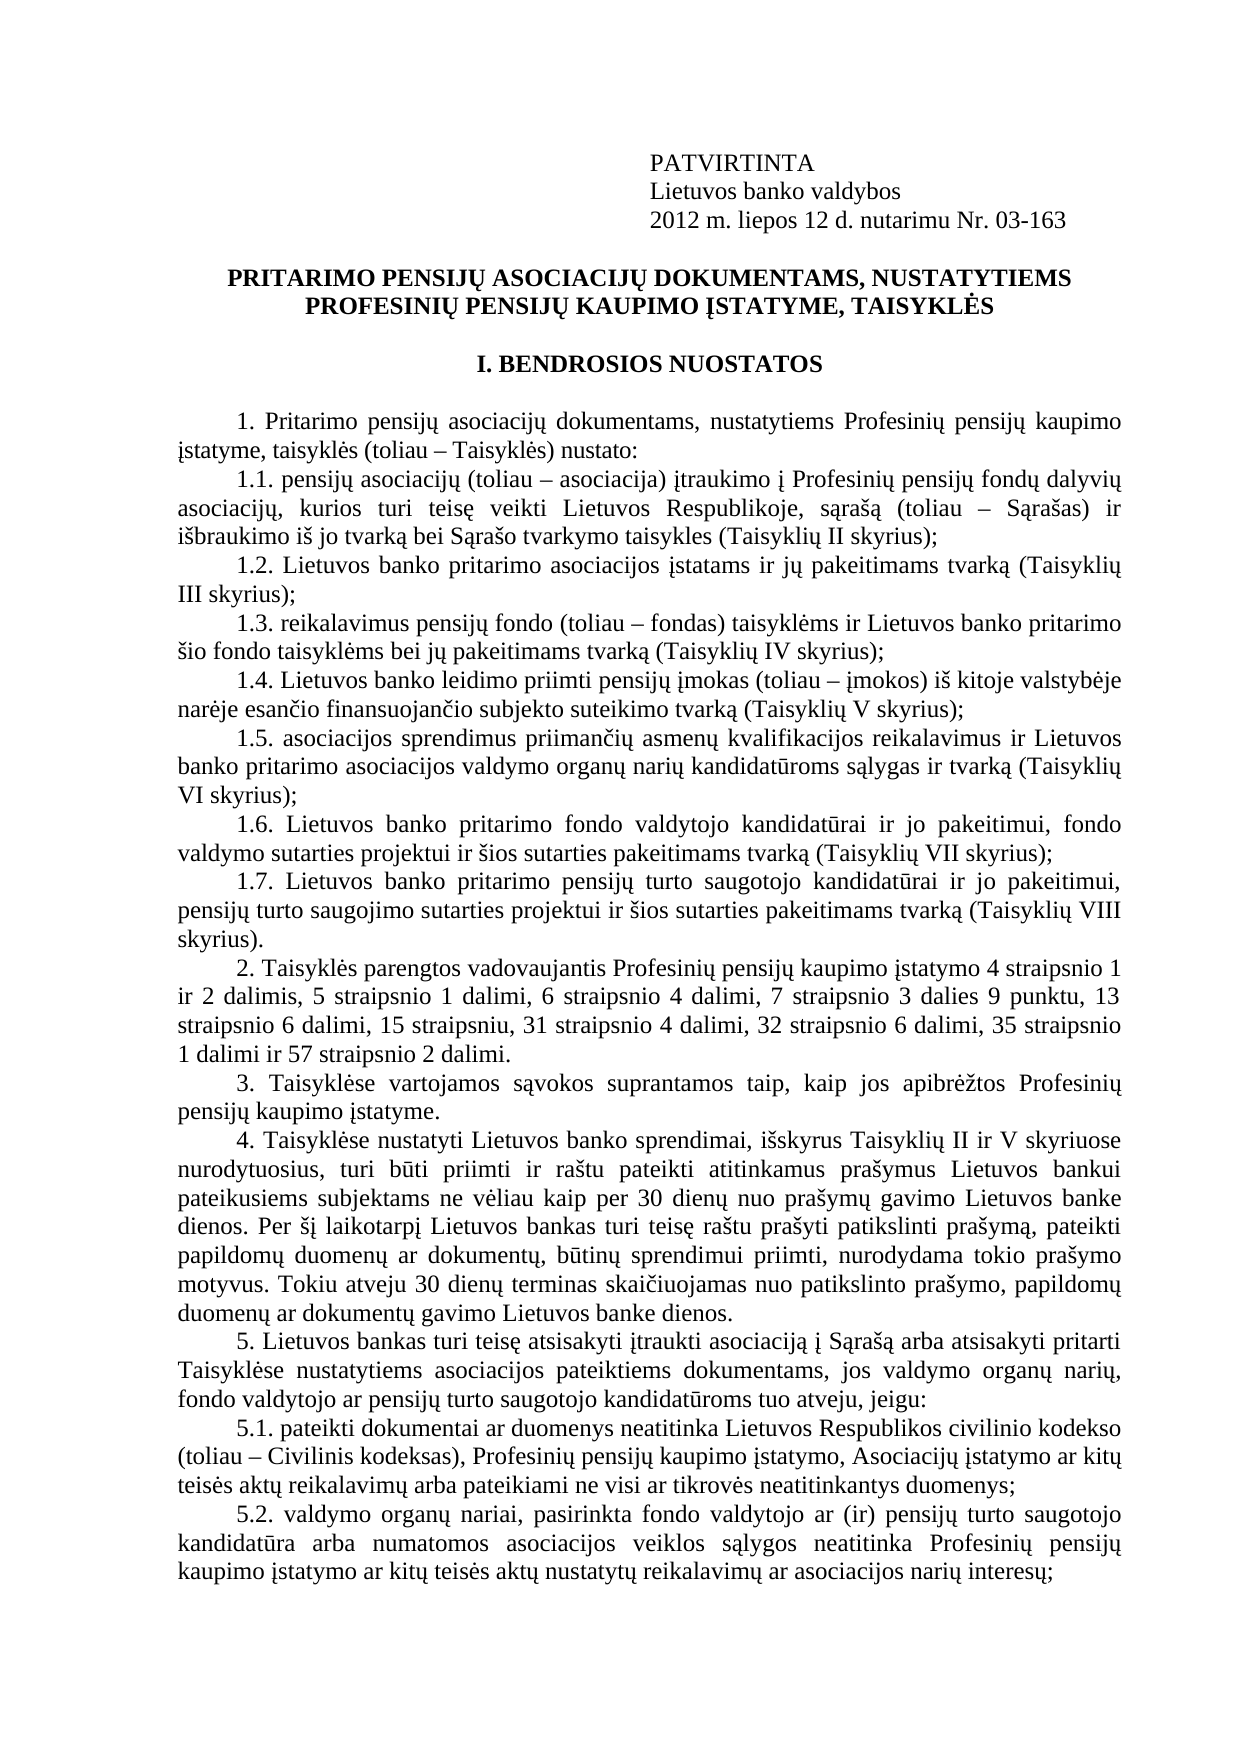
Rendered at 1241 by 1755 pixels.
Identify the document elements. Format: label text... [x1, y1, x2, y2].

text 1.3. reikalavimus pensijų fondo (toliau – fondas) taisyklėms ir Lietuvos banko pritarimo šio fondo taisyklėms bei jų pakeitimams tvarką (Taisyklių IV skyrius); [177, 608, 1122, 665]
text 4. taisyklėse nustatyti Lietuvos banko sprendimai, išskyrus Taisyklių II ir V skyriuose nurodytuosius, turi būti priimti ir raštu pateikti atitinkamus prašymus Lietuvos bankui pateikusiems subjektams ne vėliau kaip per 30 dienų nuo prašymų gavimo Lietuvos banke dienos. Per šį laikotarpį Lietuvos bankas turi teisę raštu prašyti patikslinti prašymą, pateikti papildomų duomenų ar dokumentų, būtinų sprendimui priimti, nurodydama tokio prašymo motyvus. Tokiu atveju 30 dienų terminas skaičiuojamas nuo patikslinto prašymo, papildomų duomenų ar dokumentų gavimo Lietuvos banke dienos. [177, 1125, 1122, 1326]
text 1.2. Lietuvos banko pritarimo asociacijos įstatams ir jų pakeitimams tvarką (Taisyklių III skyrius); [177, 550, 1122, 608]
text pritarimo pensijų asociacijų dokumentams, nustatytiems Profesinių pensijų kaupimo įstatyme, taisyklės [177, 263, 1122, 320]
text 5.1. pateikti dokumentai ar duomenys neatitinka Lietuvos Respublikos civilinio kodekso (toliau – Civilinis kodeksas), Profesinių pensijų kaupimo įstatymo, Asociacijų įstatymo ar kitų teisės aktų reikalavimų arba pateikiami ne visi ar tikrovės neatitinkantys duomenys; [177, 1413, 1122, 1499]
text 3. taisyklėse vartojamos sąvokos suprantamos taip, kaip jos apibrėžtos Profesinių pensijų kaupimo įstatyme. [177, 1068, 1122, 1125]
text 2012 m. liepos 12 d. nutarimu Nr. 03-163 [649, 205, 1122, 234]
text 5.2. valdymo organų nariai, pasirinkta fondo valdytojo ar (ir) pensijų turto saugotojo kandidatūra arba numatomos asociacijos veiklos sąlygos neatitinka Profesinių pensijų kaupimo įstatymo ar kitų teisės aktų nustatytų reikalavimų ar asociacijos narių interesų; [177, 1499, 1122, 1585]
text PATVIRTINTA [649, 148, 1122, 176]
text 1.5. asociacijos sprendimus priimančių asmenų kvalifikacijos reikalavimus ir Lietuvos banko pritarimo asociacijos valdymo organų narių kandidatūroms sąlygas ir tvarką (Taisyklių VI skyrius); [177, 723, 1122, 809]
text 5. Lietuvos bankas turi teisę atsisakyti įtraukti asociaciją į Sąrašą arba atsisakyti pritarti taisyklėse nustatytiems asociacijos pateiktiems dokumentams, jos valdymo organų narių, fondo valdytojo ar pensijų turto saugotojo kandidatūroms tuo atveju, jeigu: [177, 1326, 1122, 1413]
text 1.1. pensijų asociacijų (toliau – asociacija) įtraukimo į Profesinių pensijų fondų dalyvių asociacijų, kurios turi teisę veikti Lietuvos Respublikoje, sąrašą (toliau – Sąrašas) ir išbraukimo iš jo tvarką bei Sąrašo tvarkymo taisykles (Taisyklių II skyrius); [177, 464, 1122, 550]
text 1. Pritarimo pensijų asociacijų dokumentams, nustatytiems Profesinių pensijų kaupimo įstatyme, taisyklės (toliau – Taisyklės) nustato: [177, 406, 1122, 464]
text 1.6. Lietuvos banko pritarimo fondo valdytojo kandidatūrai ir jo pakeitimui, fondo valdymo sutarties projektui ir šios sutarties pakeitimams tvarką (Taisyklių VII skyrius); [177, 809, 1122, 866]
text 1.7. Lietuvos banko pritarimo pensijų turto saugotojo kandidatūrai ir jo pakeitimui, pensijų turto saugojimo sutarties projektui ir šios sutarties pakeitimams tvarką (Taisyklių VIII skyrius). [177, 866, 1122, 953]
text i. bendrosios nuostatos [177, 349, 1122, 378]
text Lietuvos banko valdybos [649, 176, 1122, 205]
text 1.4. Lietuvos banko leidimo priimti pensijų įmokas (toliau – įmokos) iš kitoje valstybėje narėje esančio finansuojančio subjekto suteikimo tvarką (Taisyklių V skyrius); [177, 665, 1122, 723]
text 2. taisyklės parengtos vadovaujantis Profesinių pensijų kaupimo įstatymo 4 straipsnio 1 ir 2 dalimis, 5 straipsnio 1 dalimi, 6 straipsnio 4 dalimi, 7 straipsnio 3 dalies 9 punktu, 13 straipsnio 6 dalimi, 15 straipsniu, 31 straipsnio 4 dalimi, 32 straipsnio 6 dalimi, 35 straipsnio 1 dalimi ir 57 straipsnio 2 dalimi. [177, 953, 1122, 1068]
